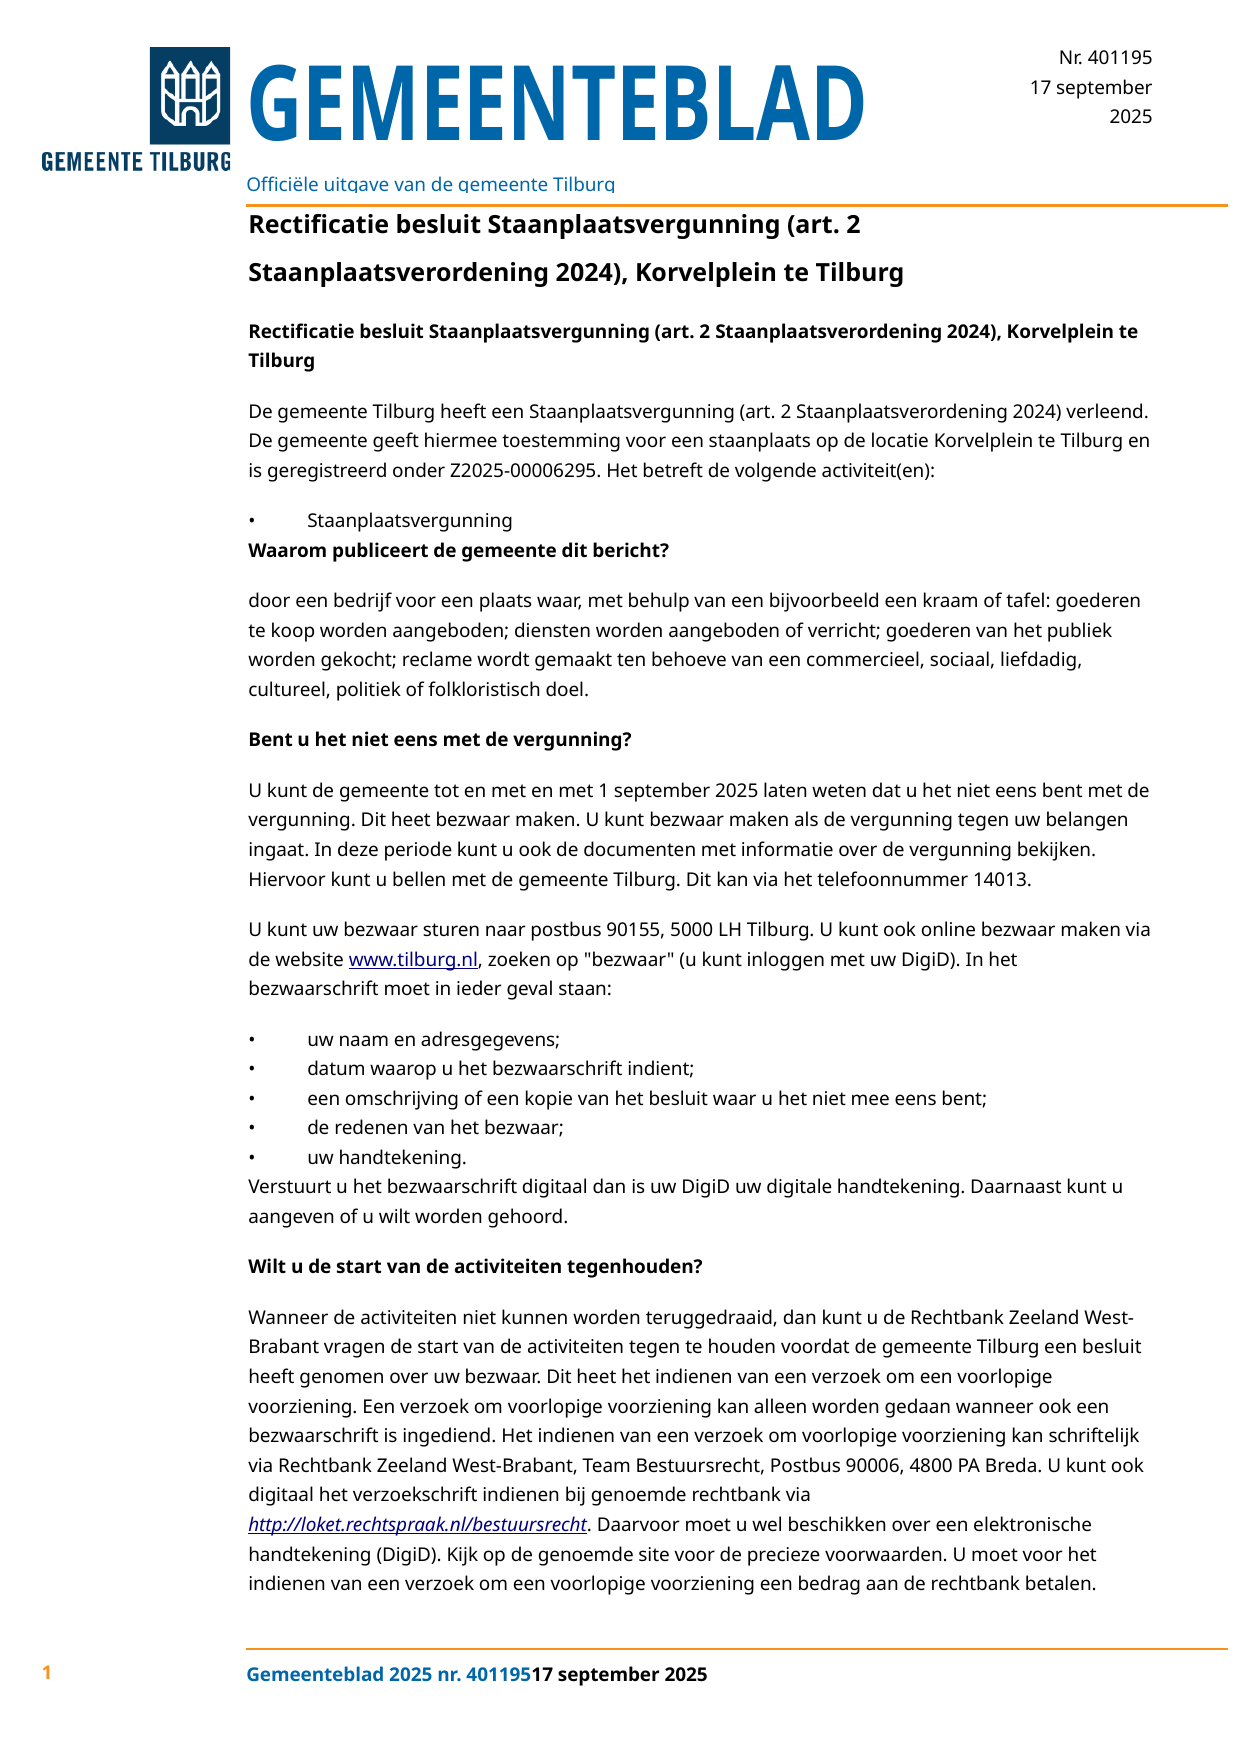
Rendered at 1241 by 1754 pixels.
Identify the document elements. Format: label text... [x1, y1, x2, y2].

list uw naam en adresgegevens; [248, 1026, 1152, 1052]
list Staanplaatsvergunning [248, 507, 1152, 533]
text Rectificatie besluit Staanplaatsvergunning (art. 2 Staanplaatsverordening 2024), Korvelplein te Tilburg [248, 207, 1152, 288]
text Wanneer de activiteiten niet kunnen worden teruggedraaid, dan kunt u de Rechtbank Zeeland West-Brabant vragen de start van de activiteiten tegen te houden voordat de gemeente Tilburg een besluit heeft genomen over uw bezwaar. Dit heet het indienen van een verzoek om een voorlopige voorziening. Een verzoek om voorlopige voorziening kan alleen worden gedaan wanneer ook een bezwaarschrift is ingediend. Het indienen van een verzoek om voorlopige voorziening kan schriftelijk via Rechtbank Zeeland West-Brabant, Team Bestuursrecht, Postbus 90006, 4800 PA Breda. U kunt ook digitaal het verzoekschrift indienen bij genoemde rechtbank via http://loket.rechtspraak.nl/bestuursrecht. Daarvoor moet u wel beschikken over een elektronische handtekening (DigiD). Kijk op de genoemde site voor de precieze voorwaarden. U moet voor het indienen van een verzoek om een voorlopige voorziening een bedrag aan de rechtbank betalen. [248, 1304, 1152, 1596]
list de redenen van het bezwaar; [248, 1114, 1152, 1140]
picture [41, 47, 231, 172]
text Waarom publiceert de gemeente dit bericht? [248, 537, 1152, 563]
text Wilt u de start van de activiteiten tegenhouden? [248, 1254, 1152, 1279]
text Rectificatie besluit Staanplaatsvergunning (art. 2 Staanplaatsverordening 2024), Korvelplein te Tilburg [248, 318, 1152, 373]
text Bent u het niet eens met de vergunning? [248, 727, 1152, 752]
text U kunt uw bezwaar sturen naar postbus 90155, 5000 LH Tilburg. U kunt ook online bezwaar maken via de website www.tilburg.nl, zoeken op "bezwaar" (u kunt inloggen met uw DigiD). In het bezwaarschrift moet in ieder geval staan: [248, 916, 1152, 1001]
text De gemeente Tilburg heeft een Staanplaatsvergunning (art. 2 Staanplaatsverordening 2024) verleend. De gemeente geeft hiermee toestemming voor een staanplaats op de locatie Korvelplein te Tilburg en is geregistreerd onder Z2025-00006295. Het betreft de volgende activiteit(en): [248, 398, 1152, 483]
list uw handtekening. [248, 1144, 1152, 1170]
text U kunt de gemeente tot en met en met 1 september 2025 laten weten dat u het niet eens bent met de vergunning. Dit heet bezwaar maken. U kunt bezwaar maken als de vergunning tegen uw belangen ingaat. In deze periode kunt u ook de documenten met informatie over de vergunning bekijken. Hiervoor kunt u bellen met de gemeente Tilburg. Dit kan via het telefoonnummer 14013. [248, 777, 1152, 892]
text Verstuurt u het bezwaarschrift digitaal dan is uw DigiD uw digitale handtekening. Daarnaast kunt u aangeven of u wilt worden gehoord. [248, 1174, 1152, 1229]
text door een bedrijf voor een plaats waar, met behulp van een bijvoorbeeld een kraam of tafel: goederen te koop worden aangeboden; diensten worden aangeboden of verricht; goederen van het publiek worden gekocht; reclame wordt gemaakt ten behoeve van een commercieel, sociaal, liefdadig, cultureel, politiek of folkloristisch doel. [248, 587, 1152, 702]
list een omschrijving of een kopie van het besluit waar u het niet mee eens bent; [248, 1085, 1152, 1111]
list datum waarop u het bezwaarschrift indient; [248, 1055, 1152, 1081]
